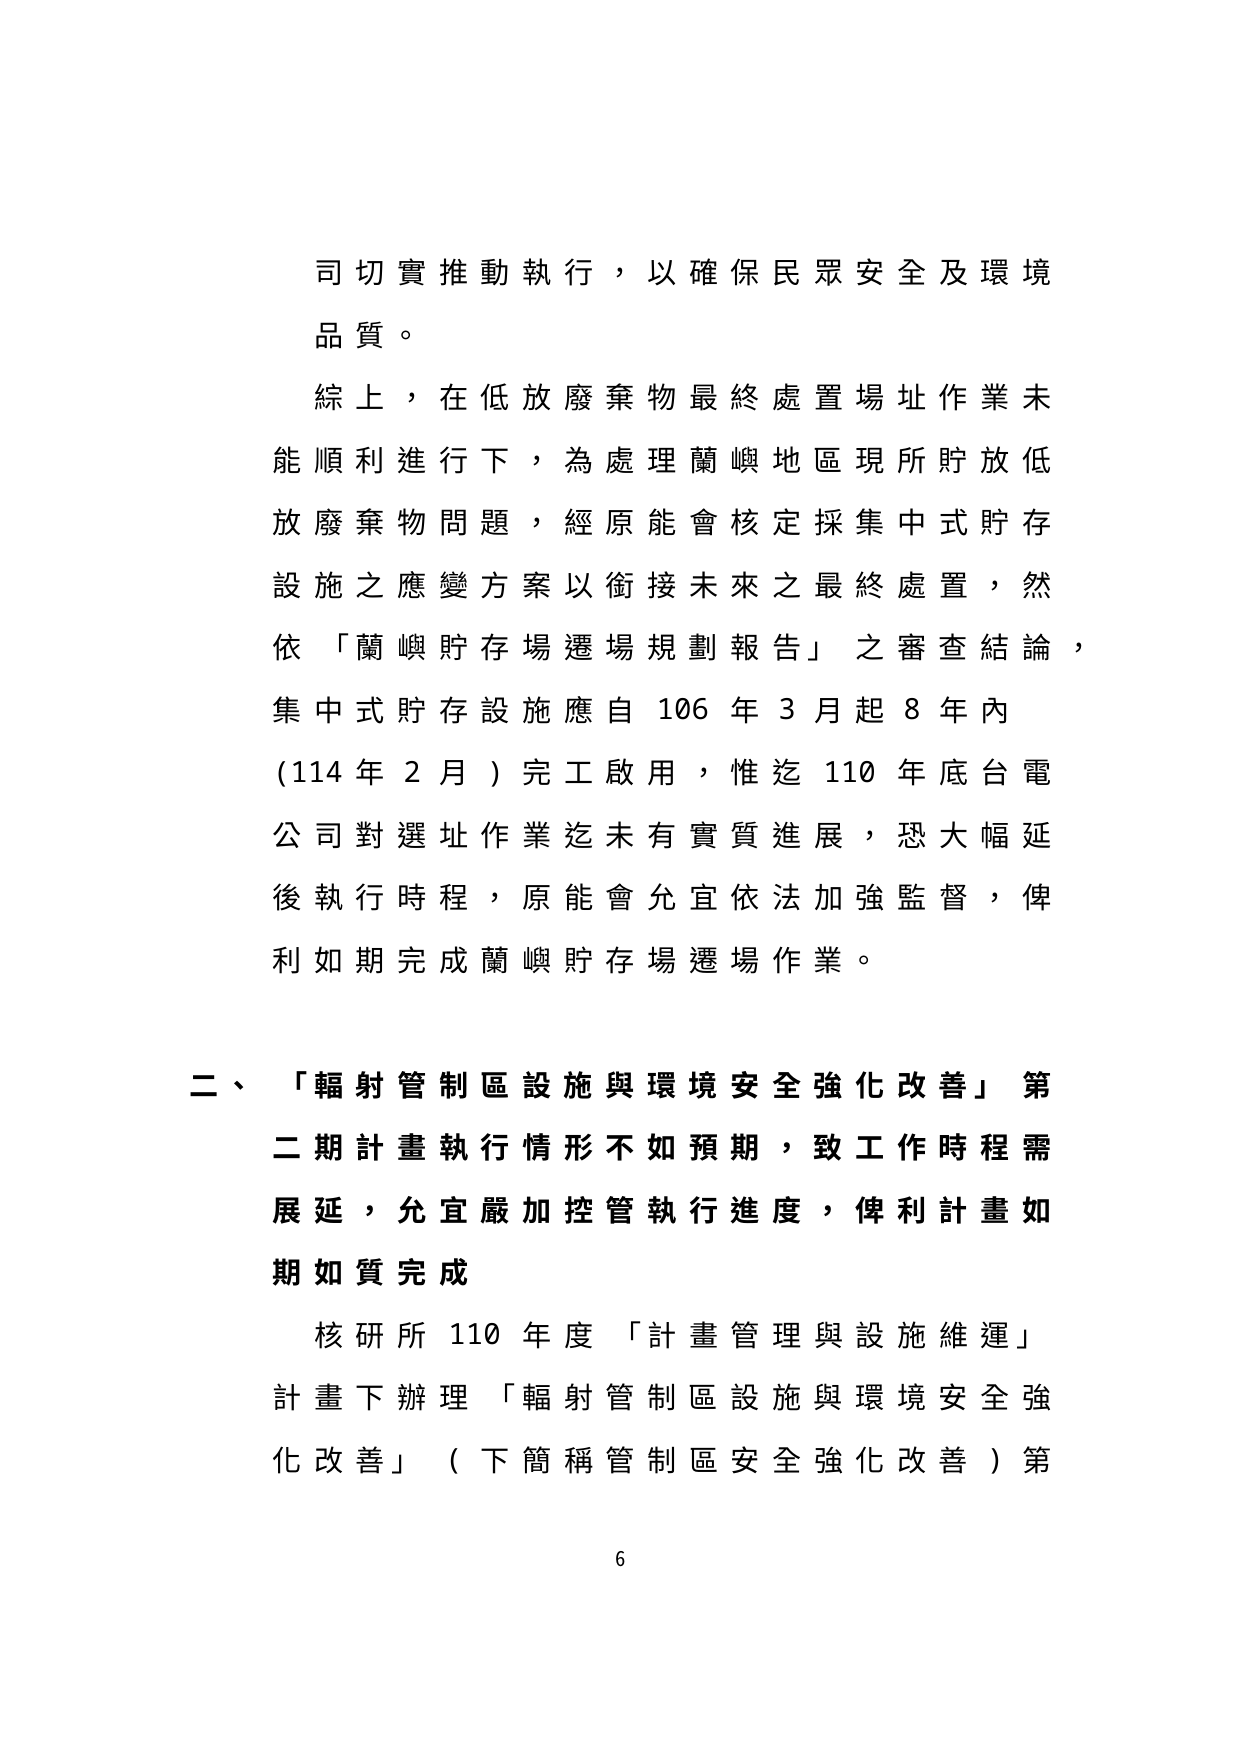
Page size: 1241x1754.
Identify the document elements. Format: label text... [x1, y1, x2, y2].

text 綜上，在低放廢棄物最終處置場址作業未能順利進行下，為處理蘭嶼地區現所貯放低放廢棄物問題，經原能會核定採集中式貯存設施之應變方案以銜接未來之最終處置，然依「蘭嶼貯存場遷場規劃報告」之審查結論，集中式貯存設施應自106年3月起8年內(114年2月)完工啟用，惟迄110年底台電公司對選址作業迄未有實質進展，恐大幅延後執行時程，原能會允宜依法加強監督，俾利如期完成蘭嶼貯存場遷場作業。 [242, 354, 1058, 979]
text 依原能會對台電公司近2期(110年2月至110年7月、110年8月至111年1月)執行低放廢棄物最終處置計畫成果報告之審查發現略以，集中式貯存設施應變方案係低放廢棄物最終處置計畫之一部分，台電公司應依原能會核定之時程推動辦理，自106年3月起8年內完工啟用，惟自106年3月至今台電公司未有實質選址作業進度，亦未積極辦理相關公眾溝通作業，鑒於各低放貯存設施之有效期限陸續屆期，低放廢棄物最終處置計畫之集中式貯存設施應變方案確有其急迫性，宜督促台電公司切實推動執行，以確保民眾安全及環境品質。 [271, 229, 1058, 354]
text 二、「輻射管制區設施與環境安全強化改善」第二期計畫執行情形不如預期，致工作時程需展延，允宜嚴加控管執行進度，俾利計畫如期如質完成 [183, 1042, 1058, 1292]
text 核研所110年度「計畫管理與設施維運」計畫下辦理「輻射管制區設施與環境安全強化改善」(下簡稱管制區安全強化改善)第 [242, 1292, 1058, 1479]
